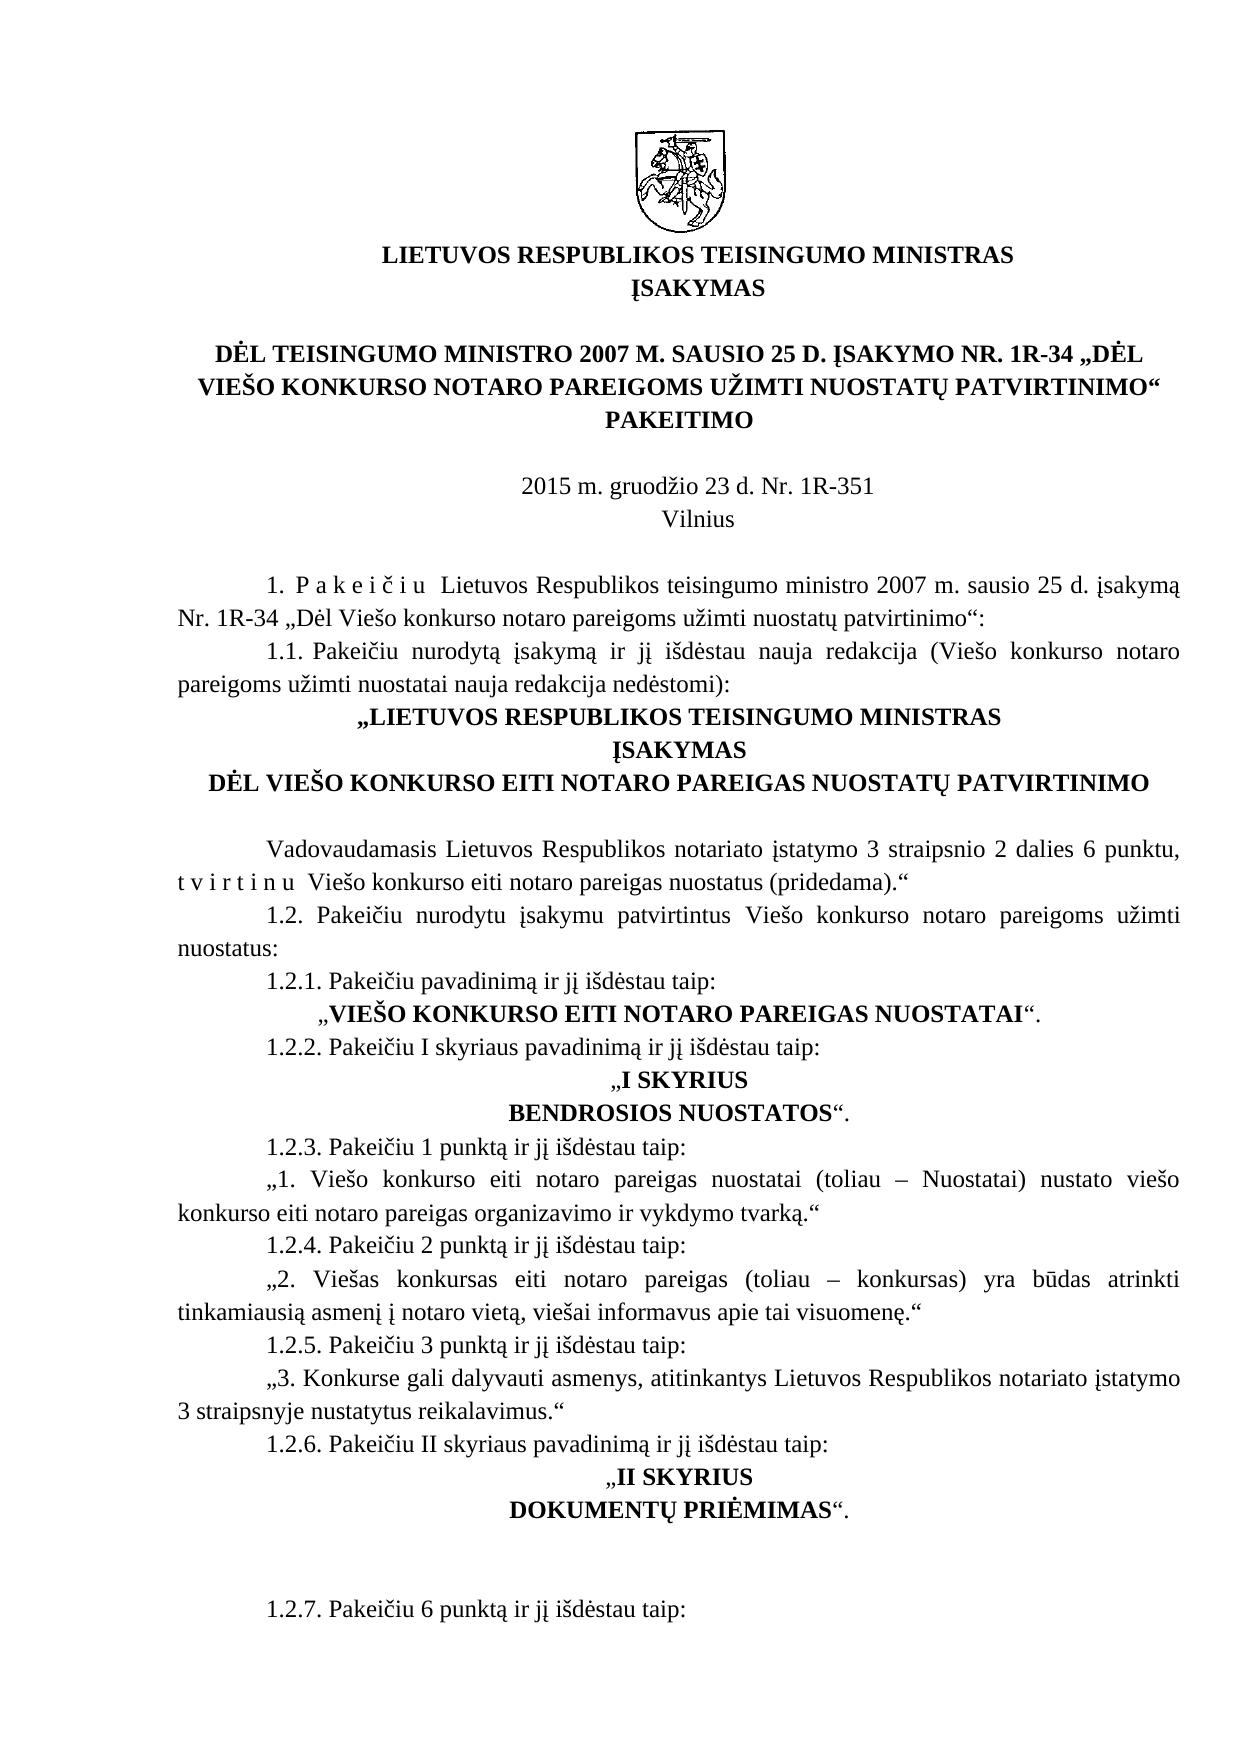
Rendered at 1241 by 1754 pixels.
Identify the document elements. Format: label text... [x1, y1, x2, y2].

text BENDROSIOS NUOSTATOS“. [177, 1098, 1181, 1127]
text „LIETUVOS RESPUBLIKOS TEISINGUMO MINISTRAS [177, 702, 1181, 731]
text 1. Pakeičiu Lietuvos Respublikos teisingumo ministro 2007 m. sausio 25 d. įsakymą Nr. 1R-34 „Dėl Viešo konkurso notaro pareigoms užimti nuostatų patvirtinimo“: [177, 570, 1181, 632]
text 1.2.1. Pakeičiu pavadinimą ir jį išdėstau taip: [252, 966, 1181, 995]
text DĖL TEISINGUMO MINISTRO 2007 M. SAUSIO 25 D. ĮSAKYMO nR. 1R-34 „DĖL VIEŠO KONKURSO NOTARO PAREIGOMS UŽIMTI NUOSTATŲ PATVIRTINIMO“ PAKEITIMO [177, 339, 1181, 434]
text 1.2. Pakeičiu nurodytu įsakymu patvirtintus Viešo konkurso notaro pareigoms užimti nuostatus: [177, 900, 1181, 962]
text Vilnius [177, 504, 1219, 533]
text DOKUMENTŲ PRIĖMIMAS“. [177, 1495, 1181, 1523]
text ĮSAKYMAS [177, 273, 1219, 302]
text 1.2.3. Pakeičiu 1 punktą ir jį išdėstau taip: [266, 1132, 1181, 1160]
text 1.2.2. Pakeičiu I skyriaus pavadinimą ir jį išdėstau taip: [266, 1032, 1181, 1061]
text 1.2.6. Pakeičiu II skyriaus pavadinimą ir jį išdėstau taip: [266, 1429, 1181, 1457]
text LIETUVOS RESPUBLIKOS TEISINGUMO MINISTRAS [177, 240, 1219, 269]
text 1.2.7. Pakeičiu 6 punktą ir jį išdėstau taip: [177, 1594, 1181, 1623]
text DĖL VIEŠO KONKURSO EITI NOTARO PAREIGAS NUOSTATŲ PATVIRTINIMO [177, 768, 1181, 797]
text „VIEŠO KONKURSO EITI NOTARO PAREIGAS NUOSTATAI“. [177, 999, 1181, 1028]
text „3. Konkurse gali dalyvauti asmenys, atitinkantys Lietuvos Respublikos notariato įstatymo 3 straipsnyje nustatytus reikalavimus.“ [177, 1363, 1181, 1424]
text „1. Viešo konkurso eiti notaro pareigas nuostatai (toliau – Nuostatai) nustato viešo konkurso eiti notaro pareigas organizavimo ir vykdymo tvarką.“ [177, 1164, 1181, 1226]
text „2. Viešas konkursas eiti notaro pareigas (toliau – konkursas) yra būdas atrinkti tinkamiausią asmenį į notaro vietą, viešai informavus apie tai visuomenę.“ [177, 1264, 1181, 1325]
text Vadovaudamasis Lietuvos Respublikos notariato įstatymo 3 straipsnio 2 dalies 6 punktu, tvirtinu Viešo konkurso eiti notaro pareigas nuostatus (pridedama).“ [177, 834, 1181, 896]
text „II SKYRIUS [177, 1462, 1181, 1491]
text 1.2.5. Pakeičiu 3 punktą ir jį išdėstau taip: [177, 1330, 1181, 1358]
text 1.2.4. Pakeičiu 2 punktą ir jį išdėstau taip: [266, 1231, 1181, 1259]
text „I SKYRIUS [177, 1066, 1181, 1094]
text 2015 m. gruodžio 23 d. Nr. 1R-351 [177, 471, 1219, 500]
text ĮSAKYMAS [177, 735, 1181, 764]
text 1.1. Pakeičiu nurodytą įsakymą ir jį išdėstau nauja redakcija (Viešo konkurso notaro pareigoms užimti nuostatai nauja redakcija nedėstomi): [177, 636, 1181, 698]
